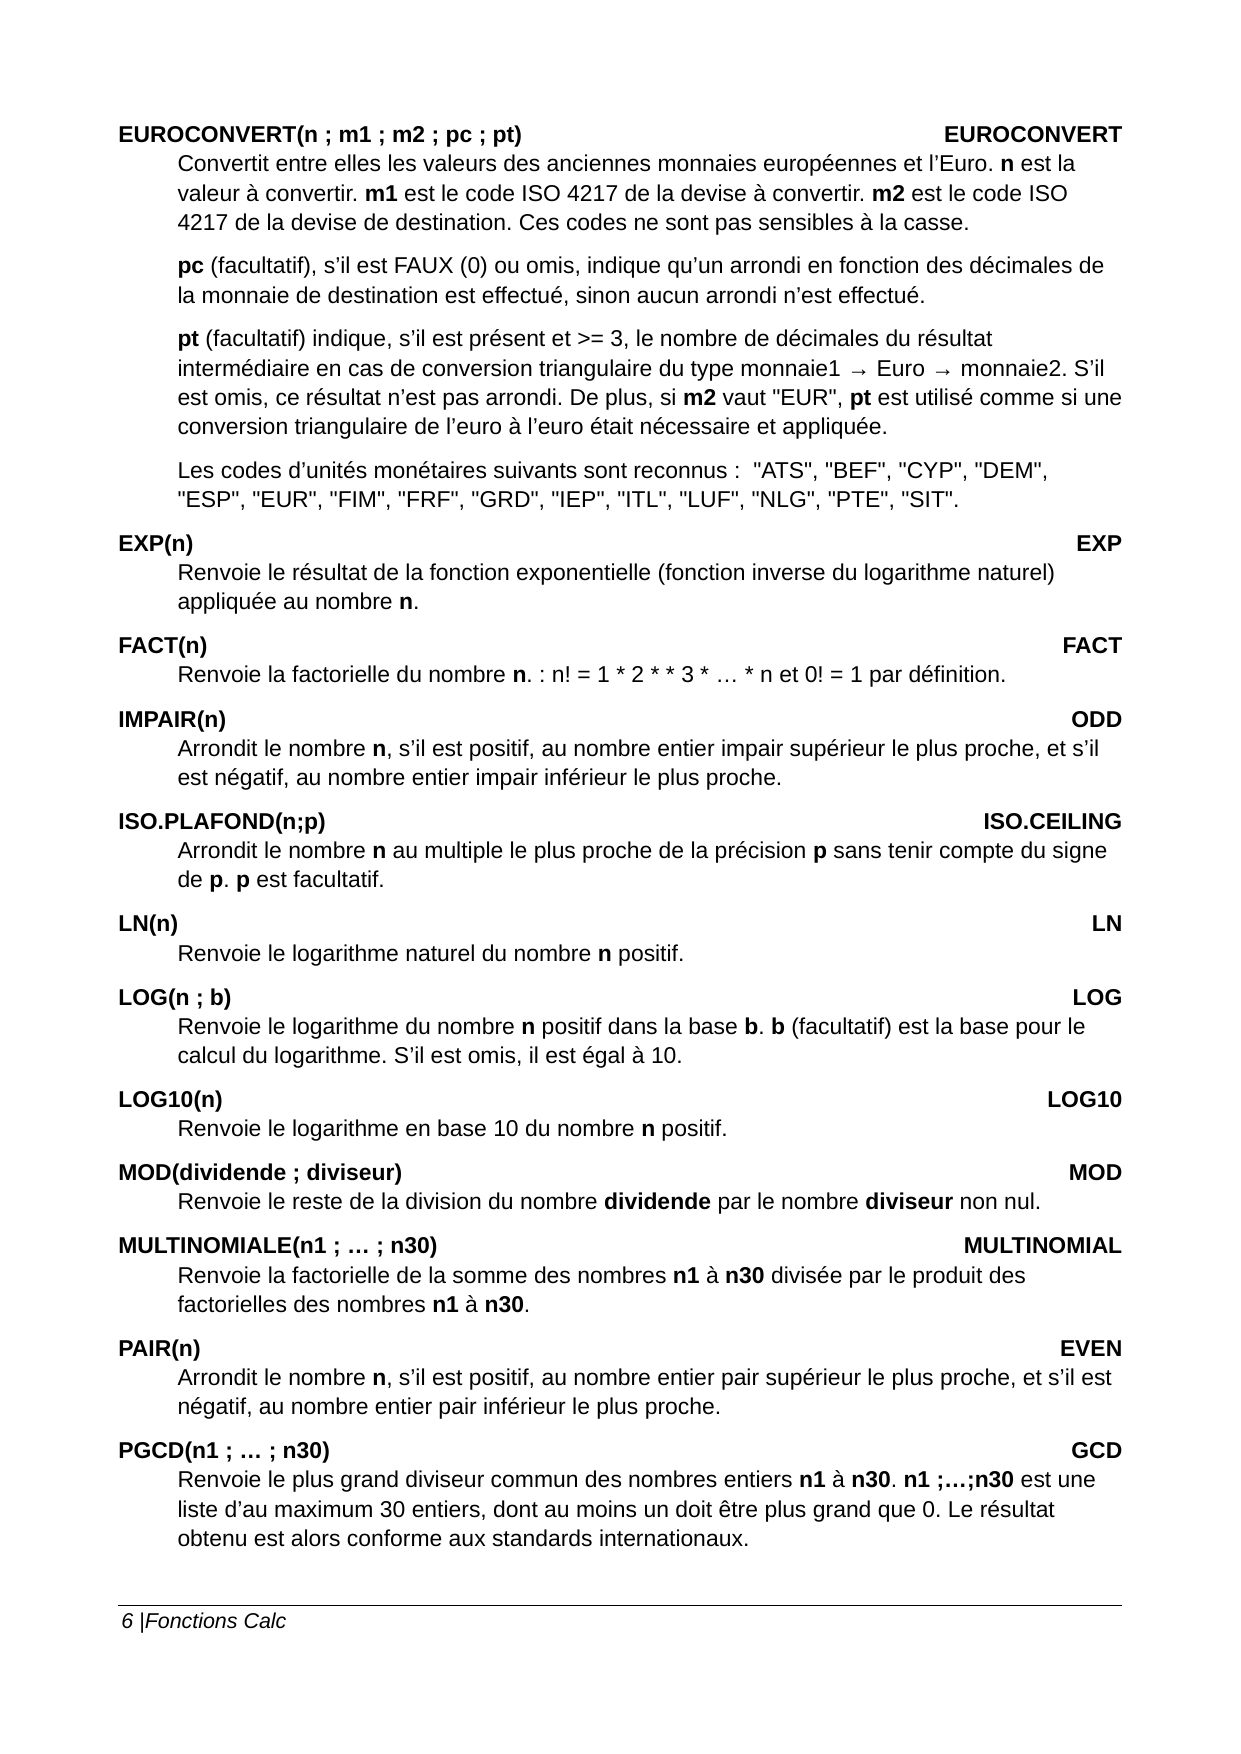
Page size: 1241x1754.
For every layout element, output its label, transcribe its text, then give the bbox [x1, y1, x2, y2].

text MULTINOMIALE(n1 ; … ; n30) MULTINOMIAL [118, 1229, 1122, 1259]
list Renvoie le résultat de la fonction exponentielle (fonction inverse du logarithme naturel) appliquée au nombre n. [177, 556, 1122, 614]
list Renvoie le logarithme du nombre n positif dans la base b. b (facultatif) est la base pour le calcul du logarithme. S’il est omis, il est égal à 10. [177, 1010, 1122, 1068]
text LOG10(n) LOG10 [118, 1083, 1122, 1112]
list Arrondit le nombre n, s’il est positif, au nombre entier impair supérieur le plus proche, et s’il est négatif, au nombre entier impair inférieur le plus proche. [177, 732, 1122, 790]
text LN(n) LN [118, 907, 1122, 937]
list Renvoie la factorielle du nombre n. : n! = 1 * 2 * * 3 * … * n et 0! = 1 par définition. [177, 659, 1122, 688]
list Arrondit le nombre n, s’il est positif, au nombre entier pair supérieur le plus proche, et s’il est négatif, au nombre entier pair inférieur le plus proche. [177, 1361, 1122, 1419]
list Renvoie le logarithme naturel du nombre n positif. [177, 937, 1122, 966]
text IMPAIR(n) ODD [118, 702, 1122, 732]
list Renvoie le reste de la division du nombre dividende par le nombre diviseur non nul. [177, 1186, 1122, 1215]
text EXP(n) EXP [118, 527, 1122, 556]
text LOG(n ; b) LOG [118, 980, 1122, 1010]
list Renvoie le logarithme en base 10 du nombre n positif. [177, 1112, 1122, 1141]
text MOD(dividende ; diviseur) MOD [118, 1156, 1122, 1186]
list pt (facultatif) indique, s’il est présent et >= 3, le nombre de décimales du résultat intermédiaire en cas de conversion triangulaire du type monnaie1 → Euro → monnaie2. S’il est omis, ce résultat n’est pas arrondi. De plus, si m2 vaut "EUR", pt est utilisé comme si une conversion triangulaire de l’euro à l’euro était nécessaire et appliquée. [177, 323, 1122, 439]
list Les codes d’unités monétaires suivants sont reconnus : "ATS", "BEF", "CYP", "DEM", "ESP", "EUR", "FIM", "FRF", "GRD", "IEP", "ITL", "LUF", "NLG", "PTE", "SIT". [177, 454, 1122, 512]
list pc (facultatif), s’il est FAUX (0) ou omis, indique qu’un arrondi en fonction des décimales de la monnaie de destination est effectué, sinon aucun arrondi n’est effectué. [177, 250, 1122, 308]
list Renvoie le plus grand diviseur commun des nombres entiers n1 à n30. n1 ;…;n30 est une liste d’au maximum 30 entiers, dont au moins un doit être plus grand que 0. Le résultat obtenu est alors conforme aux standards internationaux. [177, 1463, 1122, 1551]
text FACT(n) FACT [118, 629, 1122, 659]
list Convertit entre elles les valeurs des anciennes monnaies européennes et l’Euro. n est la valeur à convertir. m1 est le code ISO 4217 de la devise à convertir. m2 est le code ISO 4217 de la devise de destination. Ces codes ne sont pas sensibles à la casse. [177, 148, 1122, 235]
text PGCD(n1 ; … ; n30) GCD [118, 1434, 1122, 1463]
list Arrondit le nombre n au multiple le plus proche de la précision p sans tenir compte du signe de p. p est facultatif. [177, 834, 1122, 893]
text PAIR(n) EVEN [118, 1332, 1122, 1361]
text ISO.PLAFOND(n;p) ISO.CEILING [118, 805, 1122, 834]
list Renvoie la factorielle de la somme des nombres n1 à n30 divisée par le produit des factorielles des nombres n1 à n30. [177, 1259, 1122, 1317]
text EUROCONVERT(n ; m1 ; m2 ; pc ; pt) EUROCONVERT [118, 118, 1122, 148]
